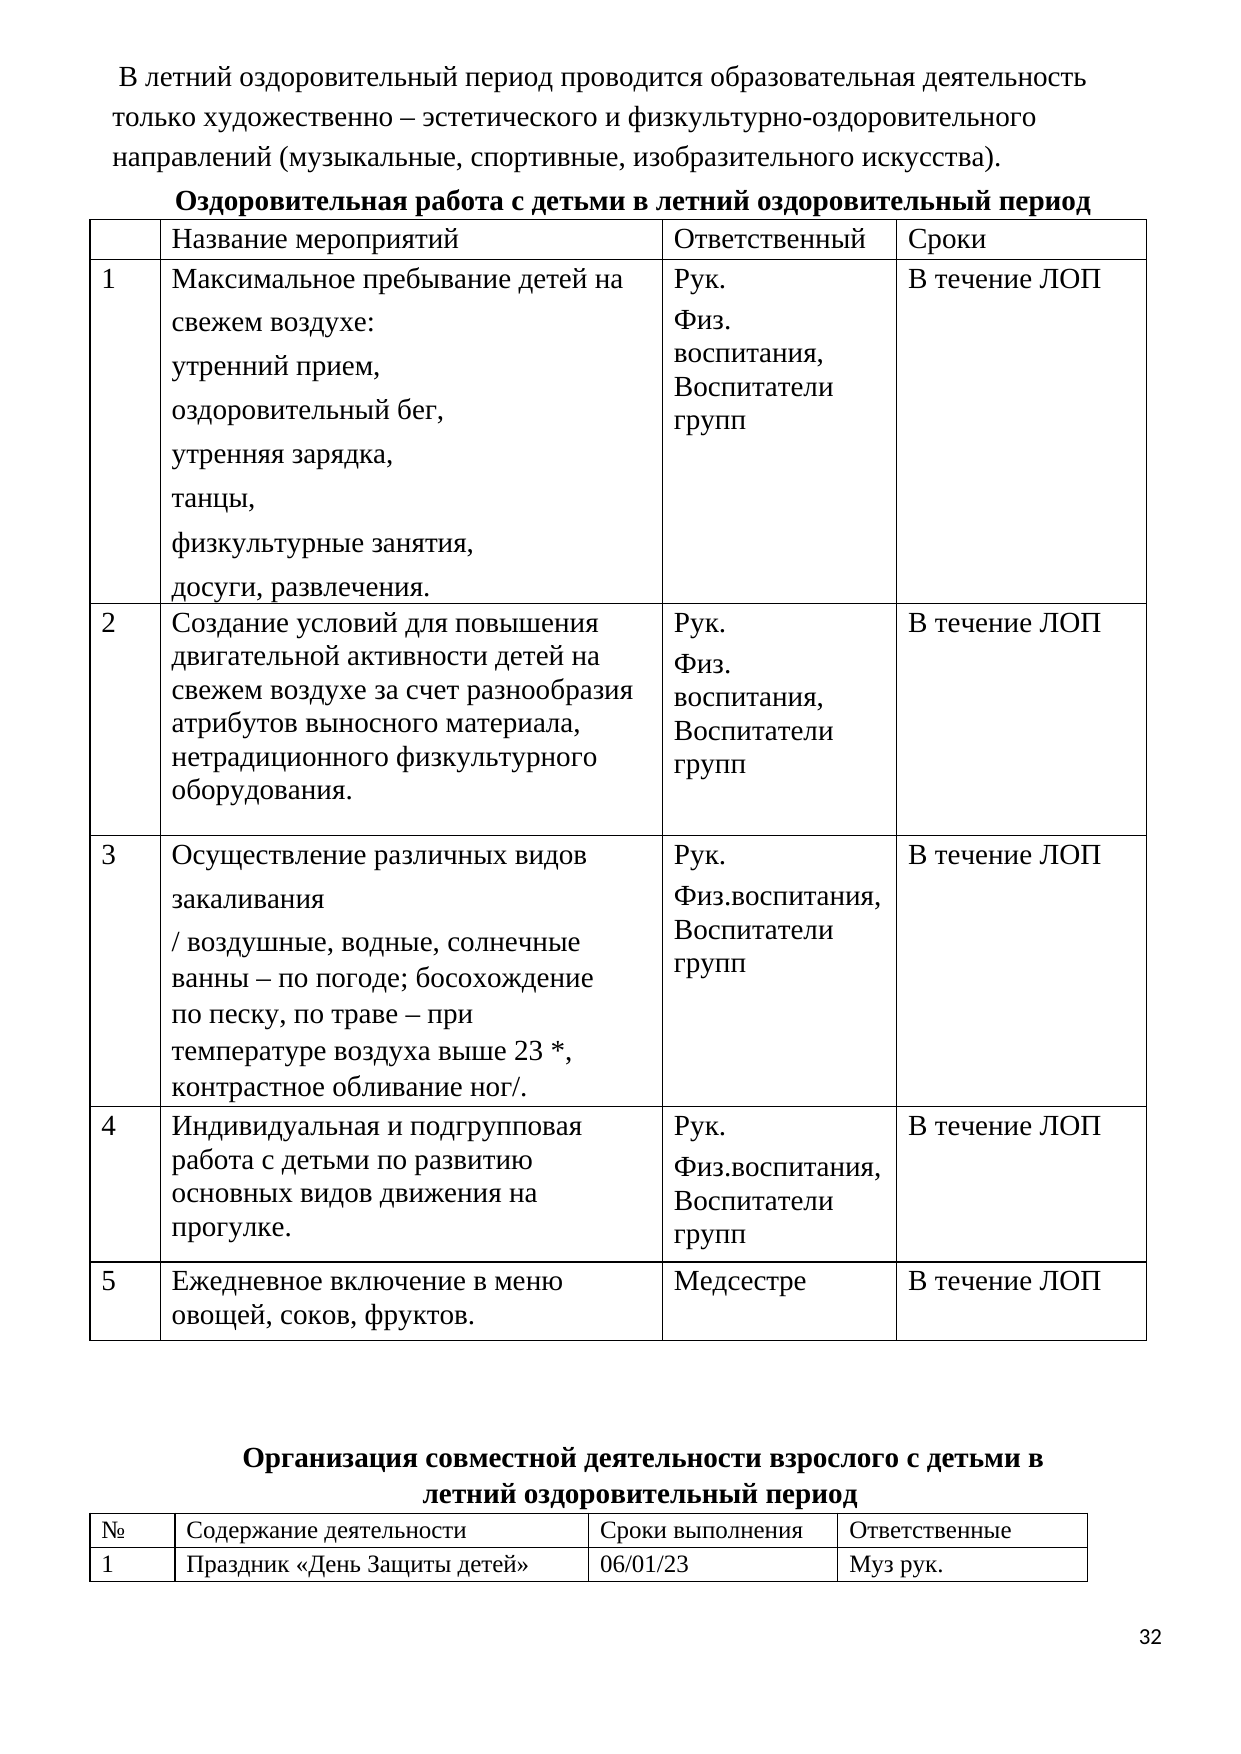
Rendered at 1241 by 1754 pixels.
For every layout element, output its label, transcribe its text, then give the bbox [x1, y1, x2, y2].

table_cell 2 [91, 604, 160, 835]
table_header Ответственные [838, 1514, 1087, 1547]
table_cell Рук. Физ.воспитания, Воспитатели групп [663, 1107, 896, 1261]
table_cell В течение ЛОП [897, 836, 1146, 1106]
table_cell Максимальное пребывание детей на свежем воздухе: утренний прием, оздоровительный бег, утренняя зарядка, танцы, физкультурные занятия, досуги, развлечения. [161, 260, 662, 603]
text Оздоровительная работа с детьми в летний оздоровительный период [68, 183, 1098, 217]
table_cell В течение ЛОП [897, 260, 1146, 603]
table_header Ответственный [663, 220, 896, 259]
table_cell Муз рук. [838, 1548, 1087, 1581]
table_cell 4 [91, 1107, 160, 1261]
table_header Название мероприятий [161, 220, 662, 259]
table_header [91, 220, 160, 259]
table_cell В течение ЛОП [897, 1107, 1146, 1261]
table_cell 3 [91, 836, 160, 1106]
table_cell Создание условий для повышения двигательной активности детей на свежем воздухе за счет разнообразия атрибутов выносного материала, нетрадиционного физкультурного оборудования. [161, 604, 662, 835]
text В летний оздоровительный период проводится образовательная деятельность только художественно – эстетического и физкультурно-оздоровительного направлений (музыкальные, спортивные, изобразительного искусства). [111, 59, 1168, 173]
table_cell В течение ЛОП [897, 1263, 1146, 1340]
table_cell Рук. Физ. воспитания, Воспитатели групп [663, 604, 896, 835]
table_cell 01.06.23 [589, 1548, 837, 1581]
table_header Сроки [897, 220, 1146, 259]
table_cell Индивидуальная и подгрупповая работа с детьми по развитию основных видов движения на прогулке. [161, 1107, 662, 1261]
table_header Содержание деятельности [176, 1514, 588, 1547]
subtitle Организация совместной деятельности взрослого с детьми в летний оздоровительный период [238, 1440, 1048, 1510]
table_cell Рук. Физ.воспитания, Воспитатели групп [663, 836, 896, 1106]
table_cell Ежедневное включение в меню овощей, соков, фруктов. [161, 1263, 662, 1340]
table_cell 1 [91, 1548, 174, 1581]
table_cell Осуществление различных видов закаливания / воздушные, водные, солнечные ванны – по погоде; босохождение по песку, по траве – при температуре воздуха выше 23 *, контрастное обливание ног/. [161, 836, 662, 1106]
table_cell Праздник «День Защиты детей» [176, 1548, 588, 1581]
table_cell Рук. Физ. воспитания, Воспитатели групп [663, 260, 896, 603]
table_cell 1 [91, 260, 160, 603]
table_header Сроки выполнения [589, 1514, 837, 1547]
table_cell Медсестре [663, 1263, 896, 1340]
table_header № [91, 1514, 174, 1547]
table_cell В течение ЛОП [897, 604, 1146, 835]
table_cell 5 [91, 1263, 160, 1340]
